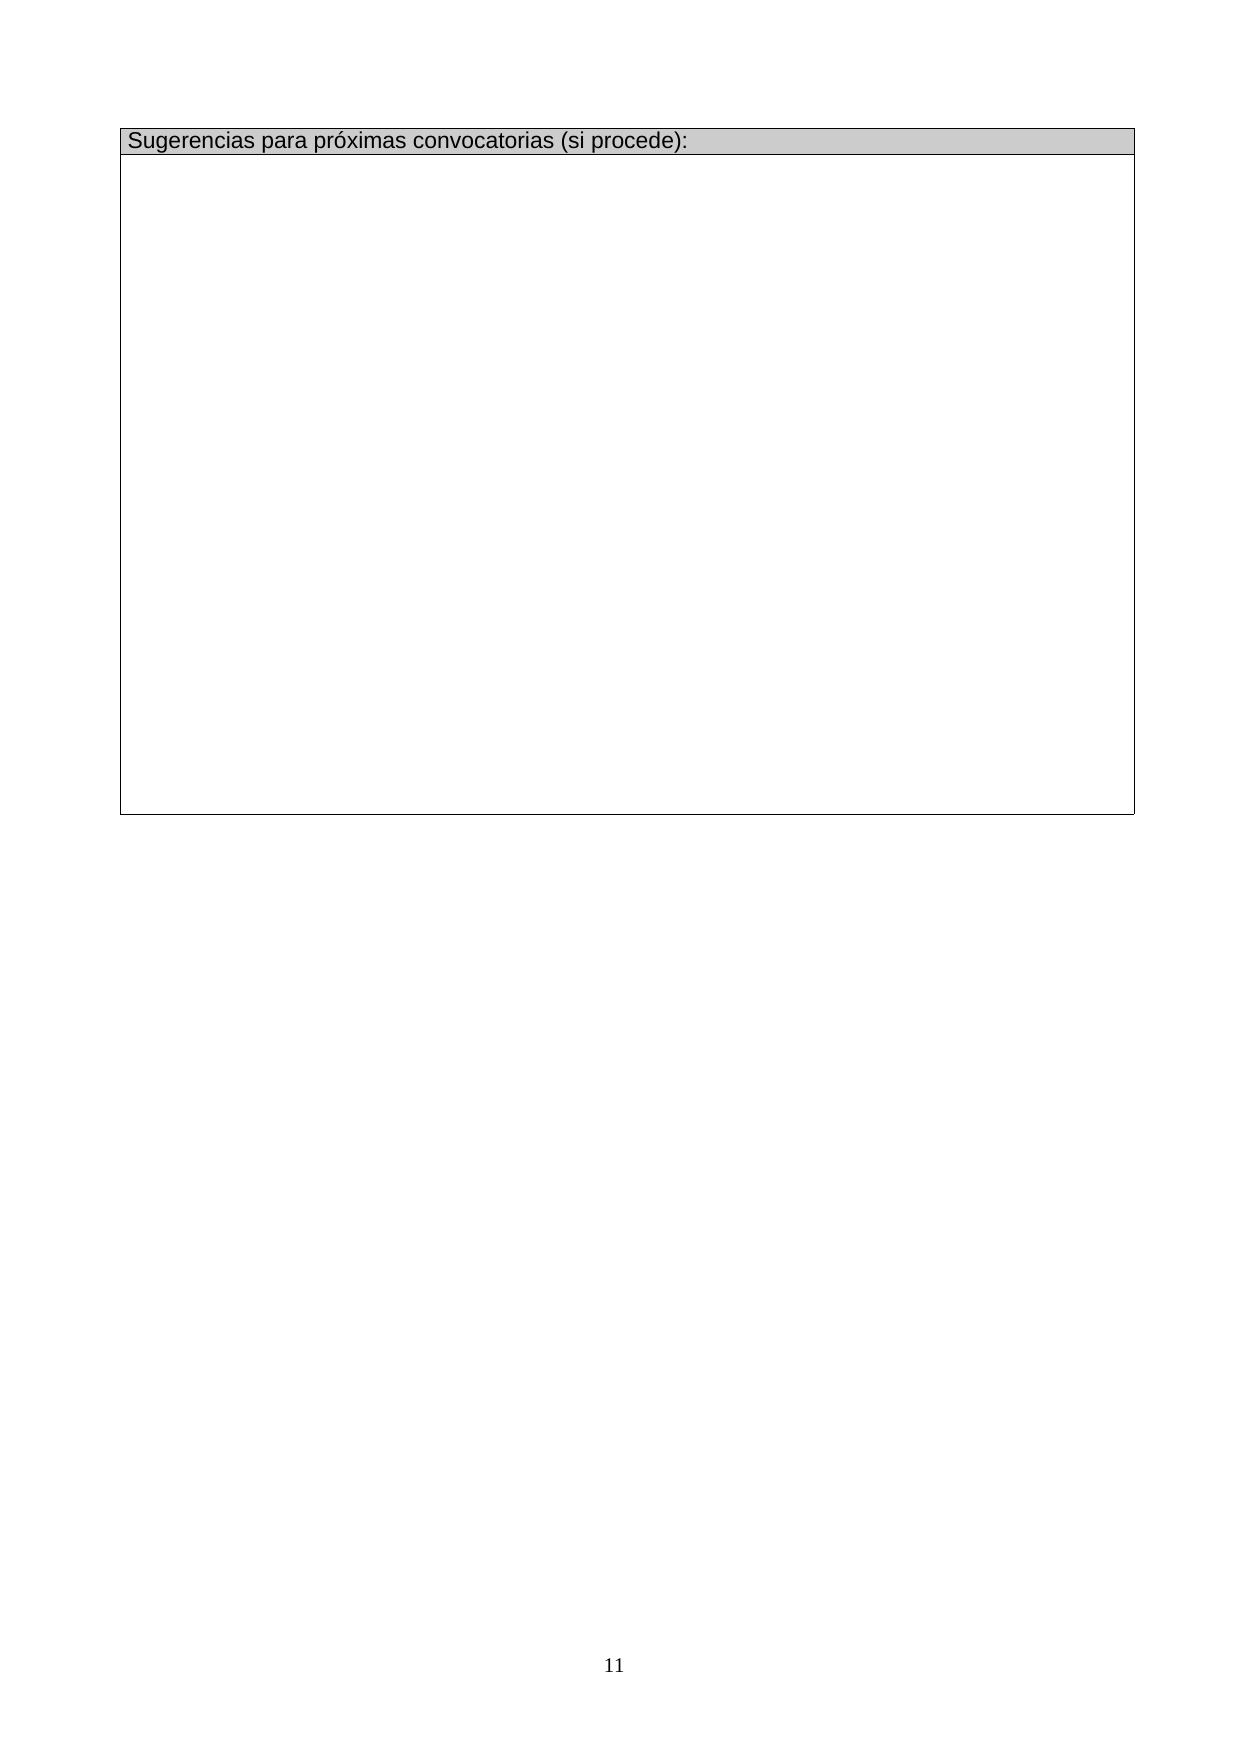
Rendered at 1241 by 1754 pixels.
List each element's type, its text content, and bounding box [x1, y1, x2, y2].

table_header Sugerencias para próximas convocatorias (si procede): [121, 129, 1134, 154]
table_cell [121, 155, 1134, 814]
